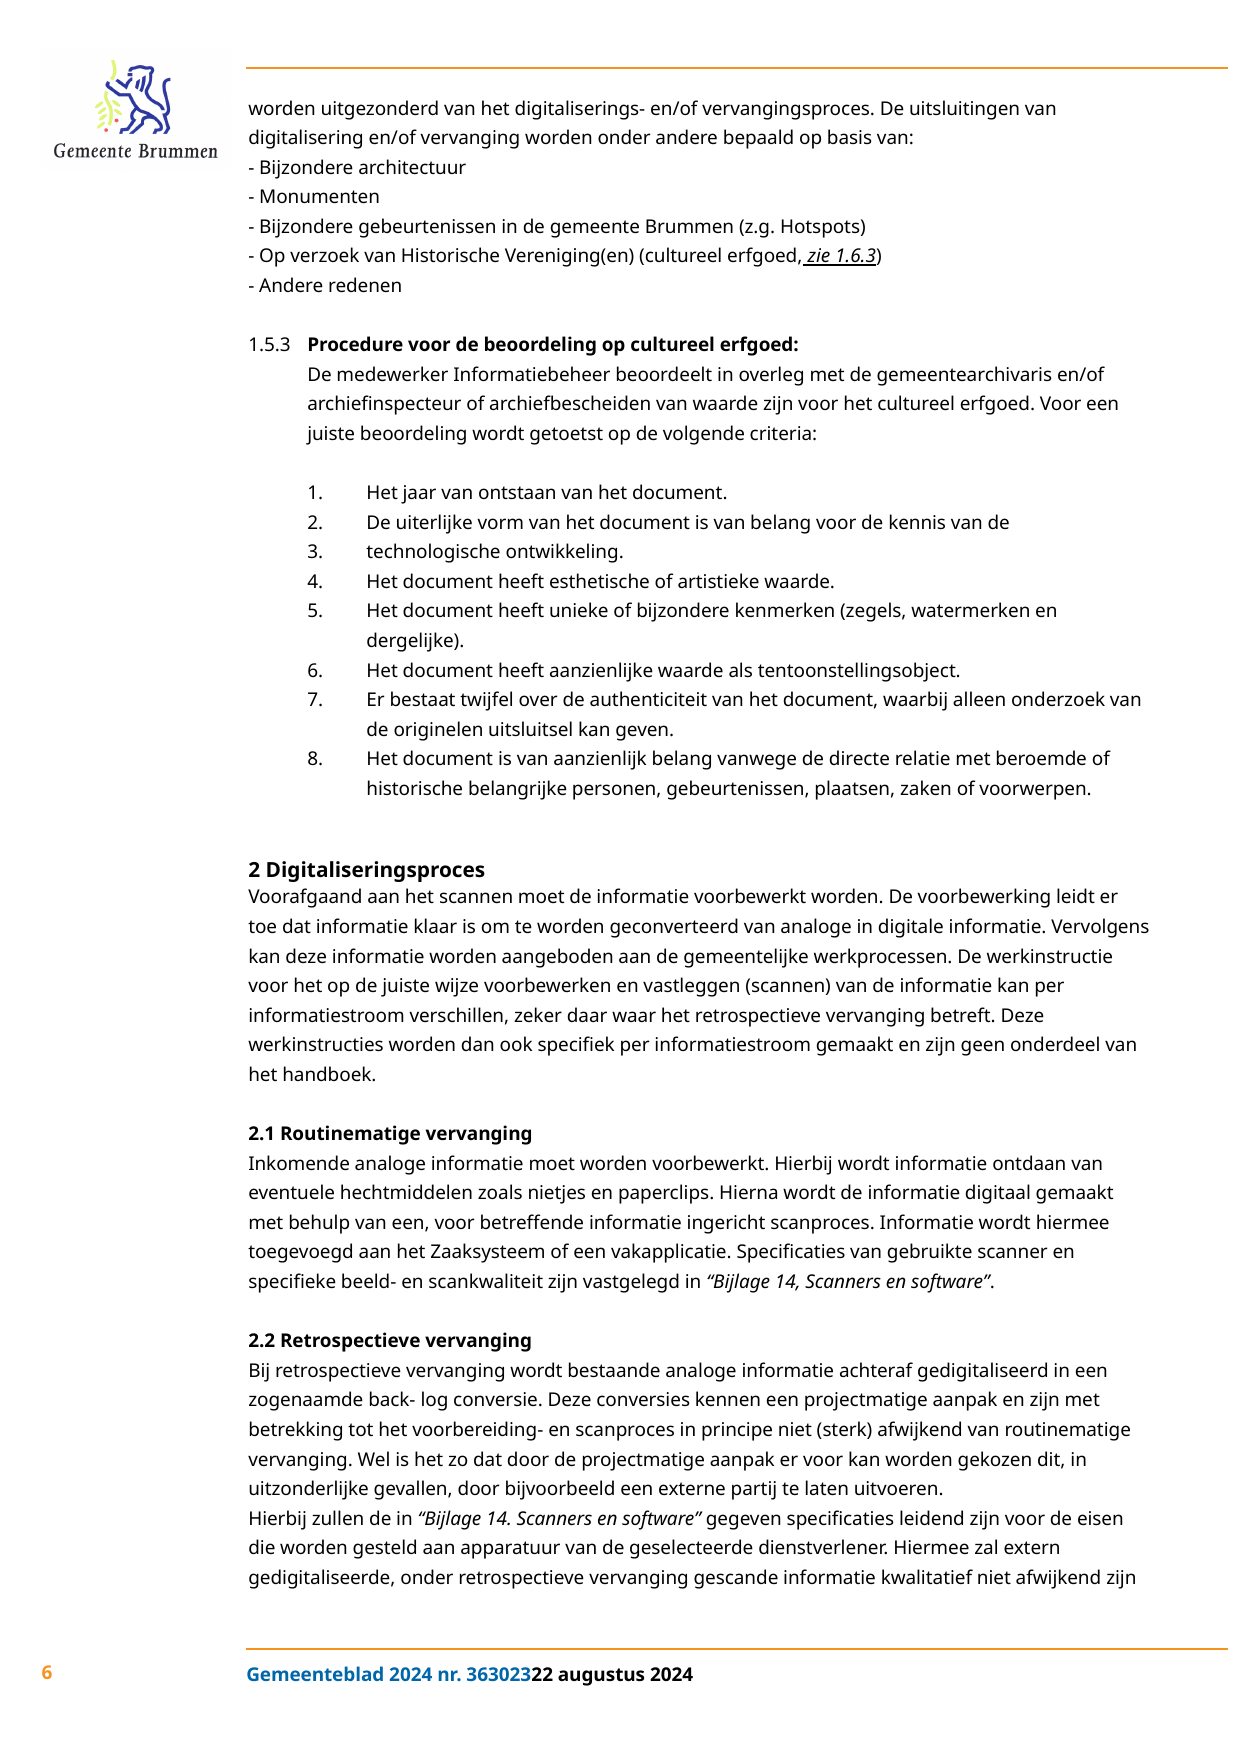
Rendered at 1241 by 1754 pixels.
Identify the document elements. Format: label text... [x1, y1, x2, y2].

text - Bijzondere gebeurtenissen in de gemeente Brummen (z.g. Hotspots) [248, 213, 1152, 239]
list De uiterlijke vorm van het document is van belang voor de kennis van de [307, 509, 1152, 535]
text - Bijzondere architectuur [248, 154, 1152, 180]
picture [41, 47, 231, 172]
text 2.1 Routinematige vervanging [248, 1120, 1152, 1146]
list Er bestaat twijfel over de authenticiteit van het document, waarbij alleen onderzoek van de originelen uitsluitsel kan geven. [307, 686, 1152, 742]
text Bij retrospectieve vervanging wordt bestaande analoge informatie achteraf gedigitaliseerd in een zogenaamde back- log conversie. Deze conversies kennen een projectmatige aanpak en zijn met betrekking tot het voorbereiding- en scanproces in principe niet (sterk) afwijkend van routinematige vervanging. Wel is het zo dat door de projectmatige aanpak er voor kan worden gekozen dit, in uitzonderlijke gevallen, door bijvoorbeeld een externe partij te laten uitvoeren. [248, 1357, 1152, 1501]
list Het document heeft aanzienlijke waarde als tentoonstellingsobject. [307, 657, 1152, 683]
list Het document is van aanzienlijk belang vanwege de directe relatie met beroemde of historische belangrijke personen, gebeurtenissen, plaatsen, zaken of voorwerpen. [307, 746, 1152, 801]
list Procedure voor de beoordeling op cultureel erfgoed: [248, 331, 1152, 357]
list technologische ontwikkeling. [307, 538, 1152, 564]
text - Monumenten [248, 183, 1152, 209]
text Inkomende analoge informatie moet worden voorbewerkt. Hierbij wordt informatie ontdaan van eventuele hechtmiddelen zoals nietjes en paperclips. Hierna wordt de informatie digitaal gemaakt met behulp van een, voor betreffende informatie ingericht scanproces. Informatie wordt hiermee toegevoegd aan het Zaaksysteem of een vakapplicatie. Specificaties van gebruikte scanner en specifieke beeld- en scankwaliteit zijn vastgelegd in “Bijlage 14, Scanners en software”. [248, 1150, 1152, 1294]
list De medewerker Informatiebeheer beoordeelt in overleg met de gemeentearchivaris en/of archiefinspecteur of archiefbescheiden van waarde zijn voor het cultureel erfgoed. Voor een juiste beoordeling wordt getoetst op de volgende criteria: [248, 361, 1152, 446]
list Het jaar van ontstaan van het document. [307, 479, 1152, 505]
list Het document heeft esthetische of artistieke waarde. [307, 568, 1152, 594]
text Hierbij zullen de in “Bijlage 14. Scanners en software” gegeven specificaties leidend zijn voor de eisen die worden gesteld aan apparatuur van de geselecteerde dienstverlener. Hiermee zal extern gedigitaliseerde, onder retrospectieve vervanging gescande informatie kwalitatief niet afwijkend zijn [248, 1505, 1152, 1590]
text - Andere redenen [248, 272, 1152, 298]
text 2 Digitaliseringsproces [248, 855, 1152, 884]
text Voorafgaand aan het scannen moet de informatie voorbewerkt worden. De voorbewerking leidt er toe dat informatie klaar is om te worden geconverteerd van analoge in digitale informatie. Vervolgens kan deze informatie worden aangeboden aan de gemeentelijke werkprocessen. De werkinstructie voor het op de juiste wijze voorbewerken en vastleggen (scannen) van de informatie kan per informatiestroom verschillen, zeker daar waar het retrospectieve vervanging betreft. Deze werkinstructies worden dan ook specifiek per informatiestroom gemaakt en zijn geen onderdeel van het handboek. [248, 884, 1152, 1087]
text 2.2 Retrospectieve vervanging [248, 1327, 1152, 1353]
text worden uitgezonderd van het digitaliserings- en/of vervangingsproces. De uitsluitingen van digitalisering en/of vervanging worden onder andere bepaald op basis van: [248, 95, 1152, 150]
text - Op verzoek van Historische Vereniging(en) (cultureel erfgoed, zie 1.6.3) [248, 243, 1152, 268]
list Het document heeft unieke of bijzondere kenmerken (zegels, watermerken en dergelijke). [307, 598, 1152, 653]
